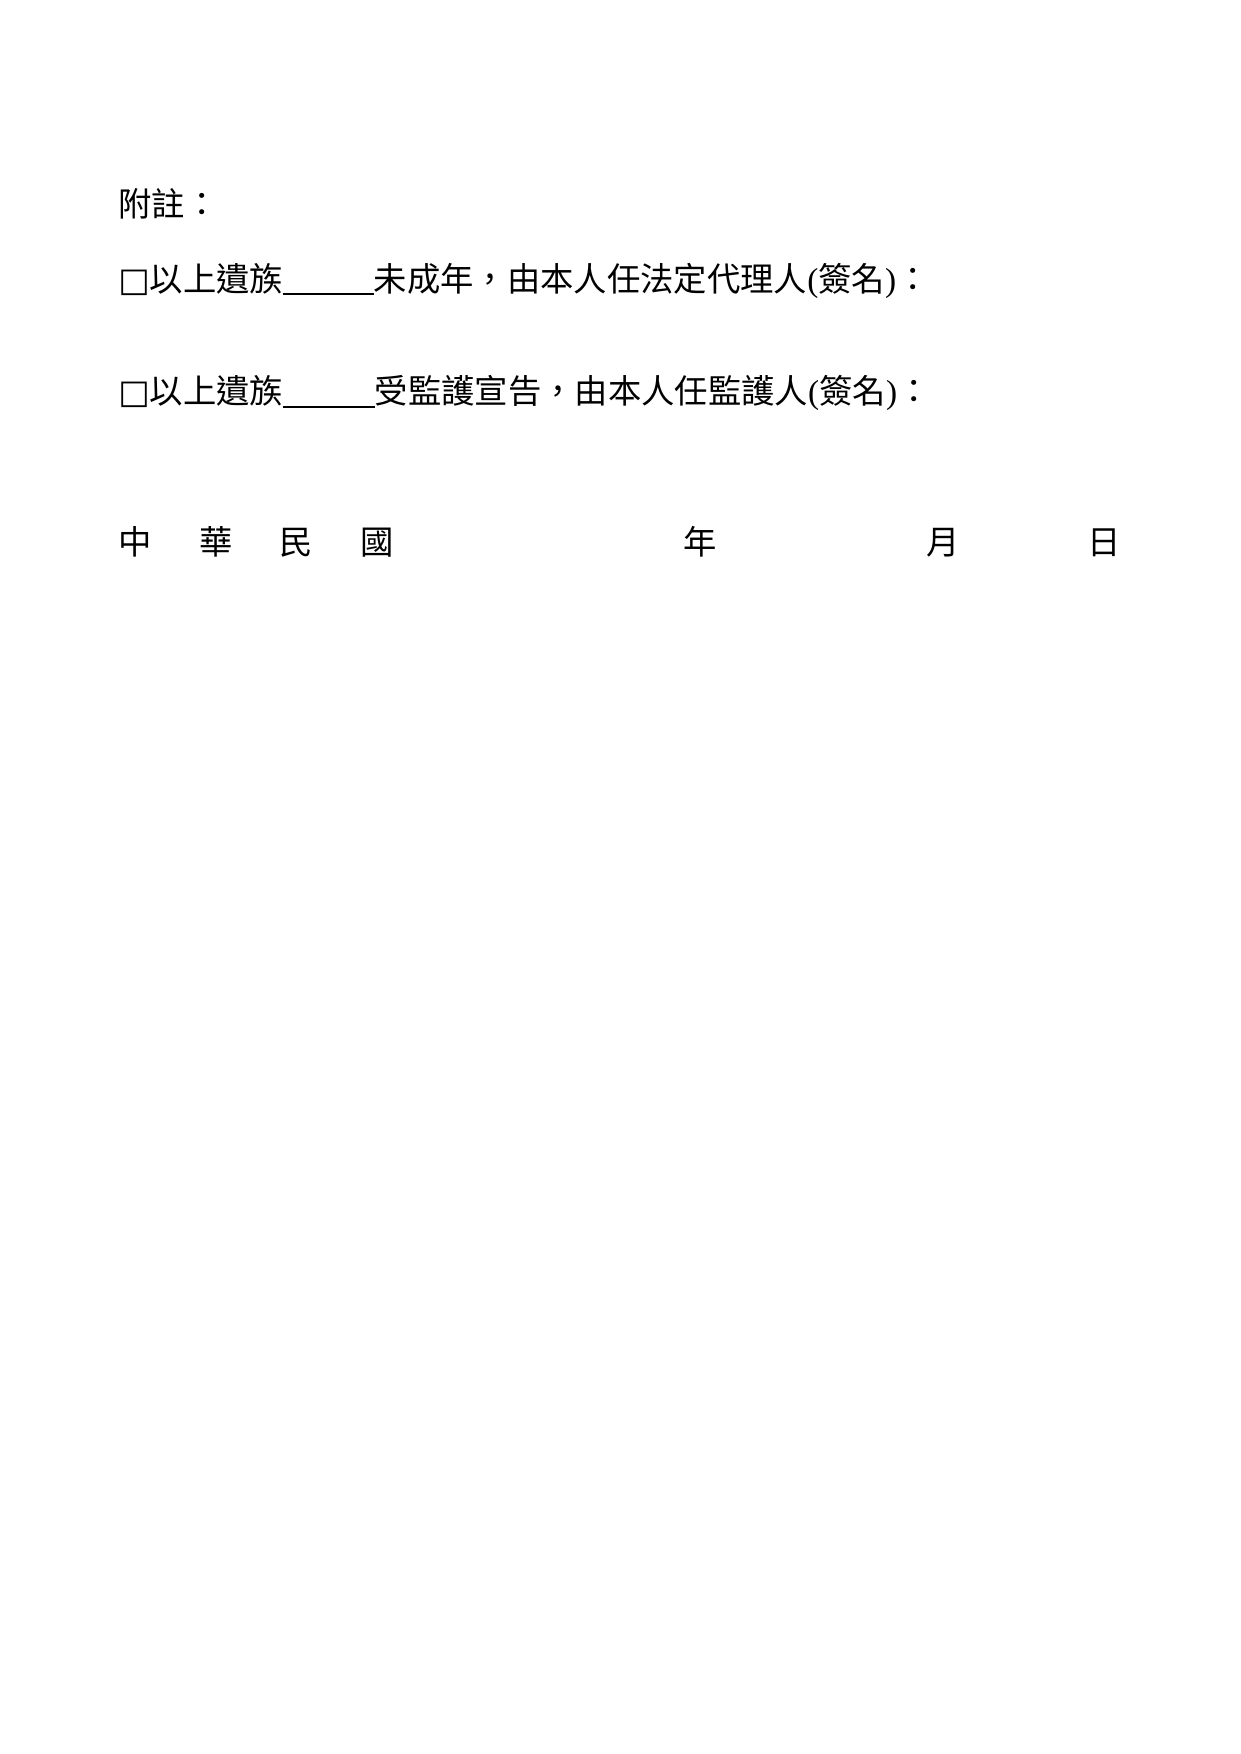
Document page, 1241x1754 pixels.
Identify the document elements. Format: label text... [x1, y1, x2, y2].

text □以上遺族 受監護宣告，由本人任監護人(簽名)： [118, 352, 1122, 427]
text □以上遺族 未成年，由本人任法定代理人(簽名)： [118, 239, 1122, 314]
text 附註： [118, 164, 1122, 239]
text 中華民國 年 月 日 [118, 502, 1122, 577]
